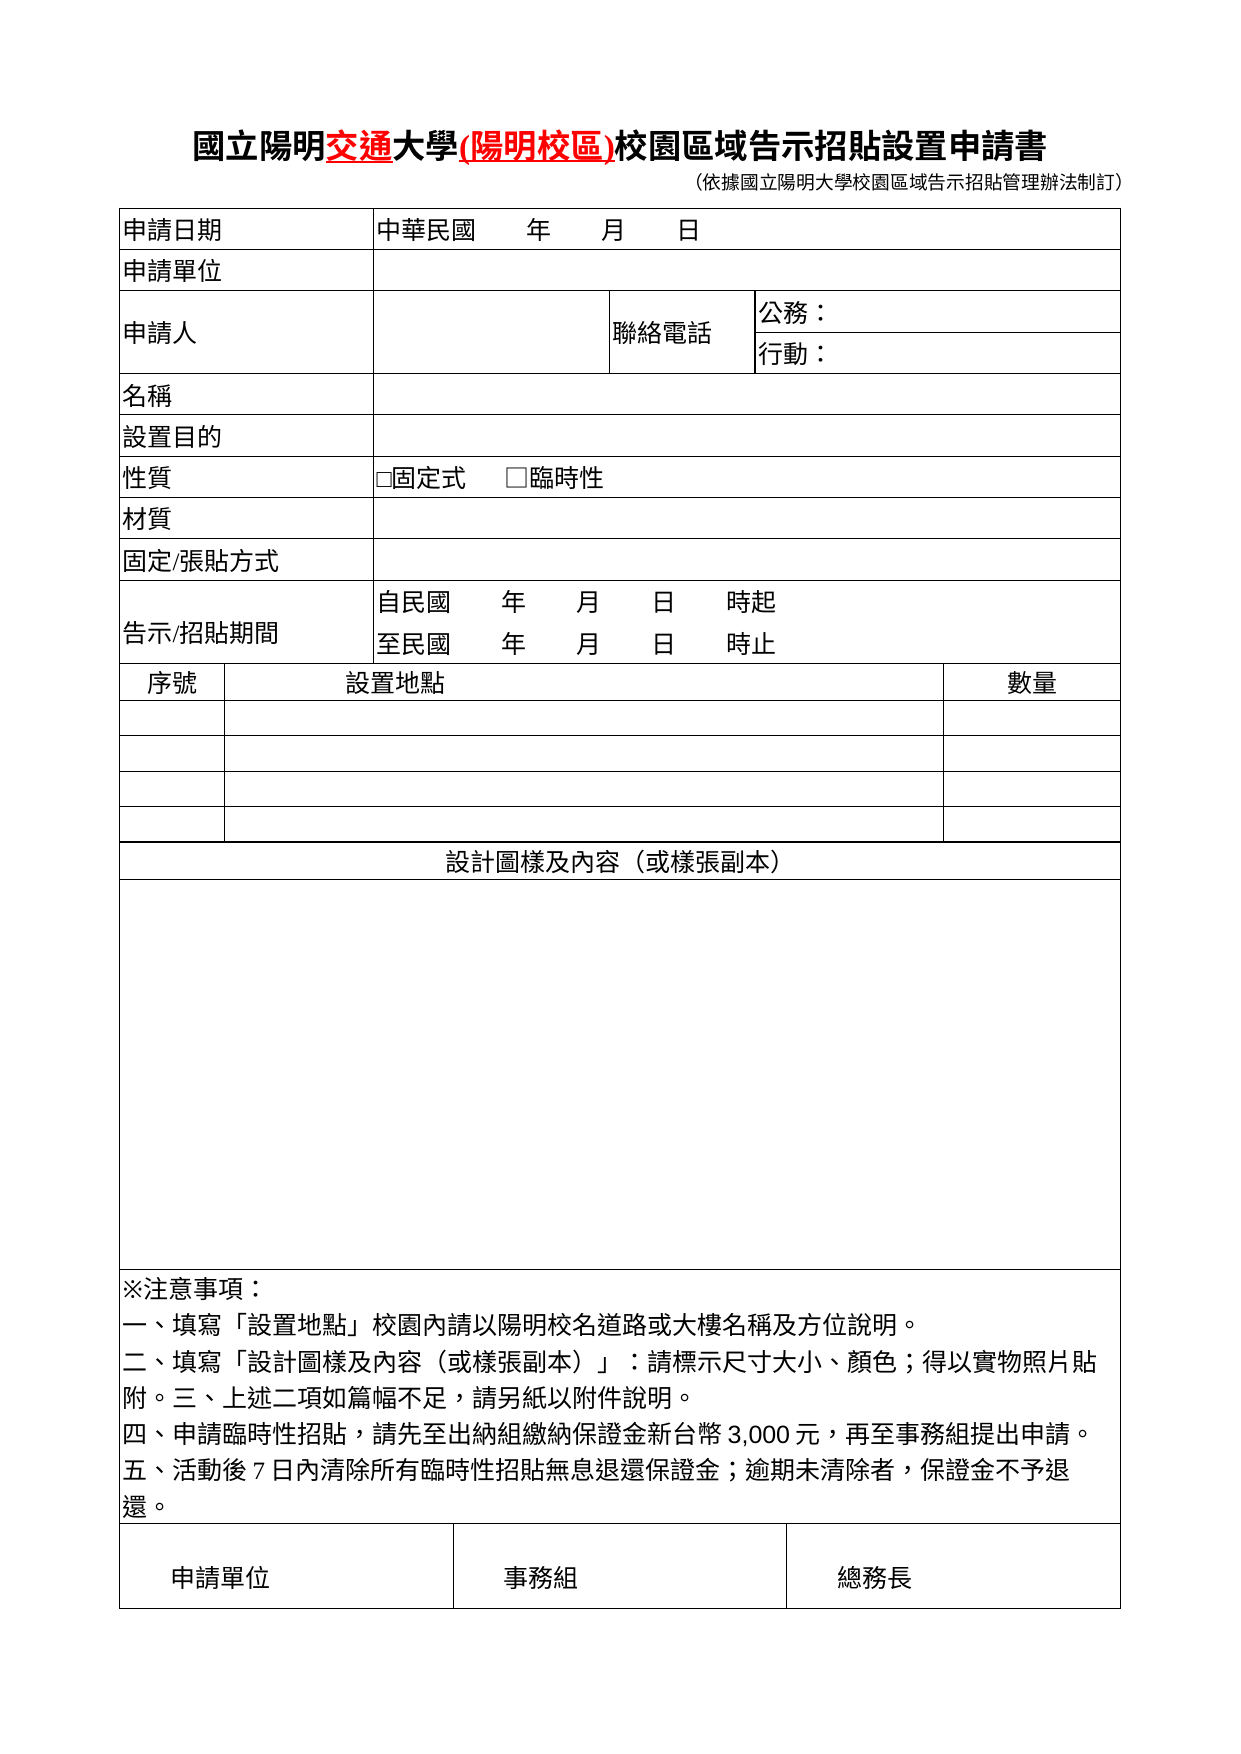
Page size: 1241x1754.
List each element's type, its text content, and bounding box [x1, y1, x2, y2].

table_cell [225, 772, 943, 806]
table_cell [944, 807, 1120, 841]
table_cell 性質 [120, 457, 373, 497]
table_cell [374, 415, 1120, 456]
table_cell [374, 374, 1120, 414]
table_cell [374, 250, 1120, 290]
table_cell 設計圖樣及內容（或樣張副本） [120, 843, 1120, 879]
table_cell 申請單位 [120, 250, 373, 290]
table_cell 設置地點 [225, 664, 943, 700]
table_cell 序號 [120, 664, 224, 700]
table_cell [120, 807, 224, 841]
table_cell 總務長 [787, 1524, 1120, 1608]
table_cell [374, 498, 1120, 538]
text 國立陽明交通大學(陽明校區)校園區域告示招貼設置申請書 [106, 119, 1134, 168]
table_cell 材質 [120, 498, 373, 538]
table_cell [225, 736, 943, 771]
table_cell [944, 772, 1120, 806]
table_cell [944, 736, 1120, 771]
table_cell [374, 291, 609, 373]
table_cell 申請單位 [120, 1524, 453, 1608]
table_cell 聯絡電話 [610, 291, 754, 373]
table_cell 告示/招貼期間 [120, 581, 373, 662]
table_cell 名稱 [120, 374, 373, 414]
table_cell 數量 [944, 664, 1120, 700]
table_cell 申請人 [120, 291, 373, 373]
table_cell [225, 807, 943, 841]
table_cell ※注意事項： 一、填寫「設置地點」校園內請以陽明校名道路或大樓名稱及方位說明。 二、填寫「設計圖樣及內容（或樣張副本）」：請標示尺寸大小、顏色；得以實物照片貼附。三、上述二項如篇幅不足，請另紙以附件說明。 四、申請臨時性招貼，請先至出納組繳納保證金新台幣3,000元，再至事務組提出申請。 五、活動後7日內清除所有臨時性招貼無息退還保證金；逾期未清除者，保證金不予退還。 [120, 1270, 1120, 1523]
table_cell 公務： [756, 291, 1120, 332]
table_cell [120, 772, 224, 806]
table_header 中華民國 年 月 日 [374, 209, 1120, 249]
table_cell [225, 701, 943, 735]
table_cell [120, 736, 224, 771]
table_cell 至民國 年 月 日 時止 [374, 621, 1120, 662]
table_header 申請日期 [120, 209, 373, 249]
table_cell [374, 539, 1120, 580]
table_cell 設置目的 [120, 415, 373, 456]
table_cell 固定/張貼方式 [120, 539, 373, 580]
table_cell 自民國 年 月 日 時起 [374, 581, 1120, 621]
table_cell [944, 701, 1120, 735]
table_cell 行動： [756, 333, 1120, 373]
table_cell [120, 701, 224, 735]
table_cell □固定式 □臨時性 [374, 457, 1120, 497]
table_cell [120, 880, 1120, 1268]
text （依據國立陽明大學校園區域告示招貼管理辦法制訂） [224, 168, 1134, 195]
table_cell 事務組 [454, 1524, 786, 1608]
